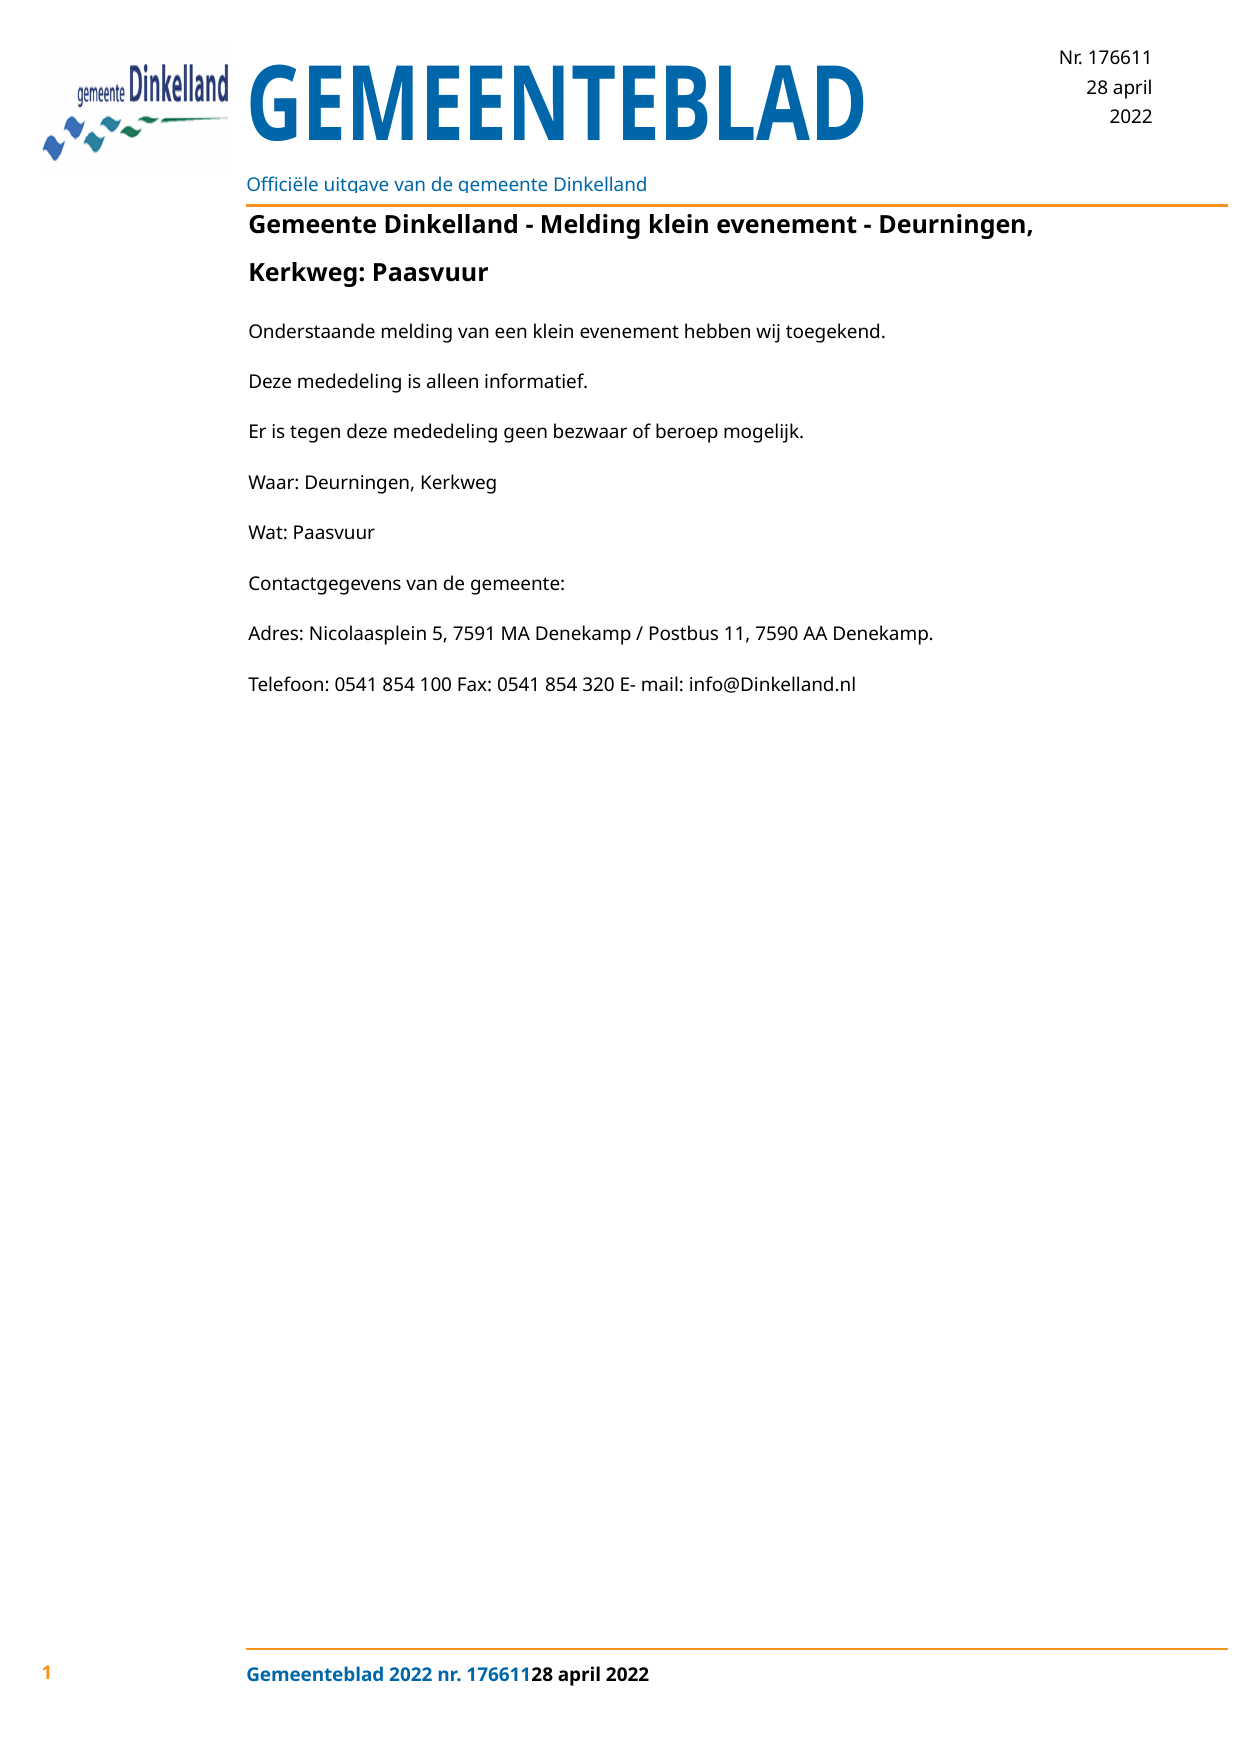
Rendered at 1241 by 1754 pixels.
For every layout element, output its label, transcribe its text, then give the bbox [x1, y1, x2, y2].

text Gemeente Dinkelland - Melding klein evenement - Deurningen, Kerkweg: Paasvuur [248, 207, 1152, 288]
text Deze mededeling is alleen informatief. [248, 368, 1152, 394]
text Onderstaande melding van een klein evenement hebben wij toegekend. [248, 318, 1152, 344]
text Adres: Nicolaasplein 5, 7591 MA Denekamp / Postbus 11, 7590 AA Denekamp. [248, 620, 1152, 646]
text Waar: Deurningen, Kerkweg [248, 469, 1152, 495]
text Er is tegen deze mededeling geen bezwaar of beroep mogelijk. [248, 419, 1152, 444]
text Wat: Paasvuur [248, 519, 1152, 545]
text Contactgegevens van de gemeente: [248, 570, 1152, 596]
text Telefoon: 0541 854 100 Fax: 0541 854 320 E- mail: info@Dinkelland.nl [248, 671, 1152, 697]
picture [41, 47, 231, 172]
